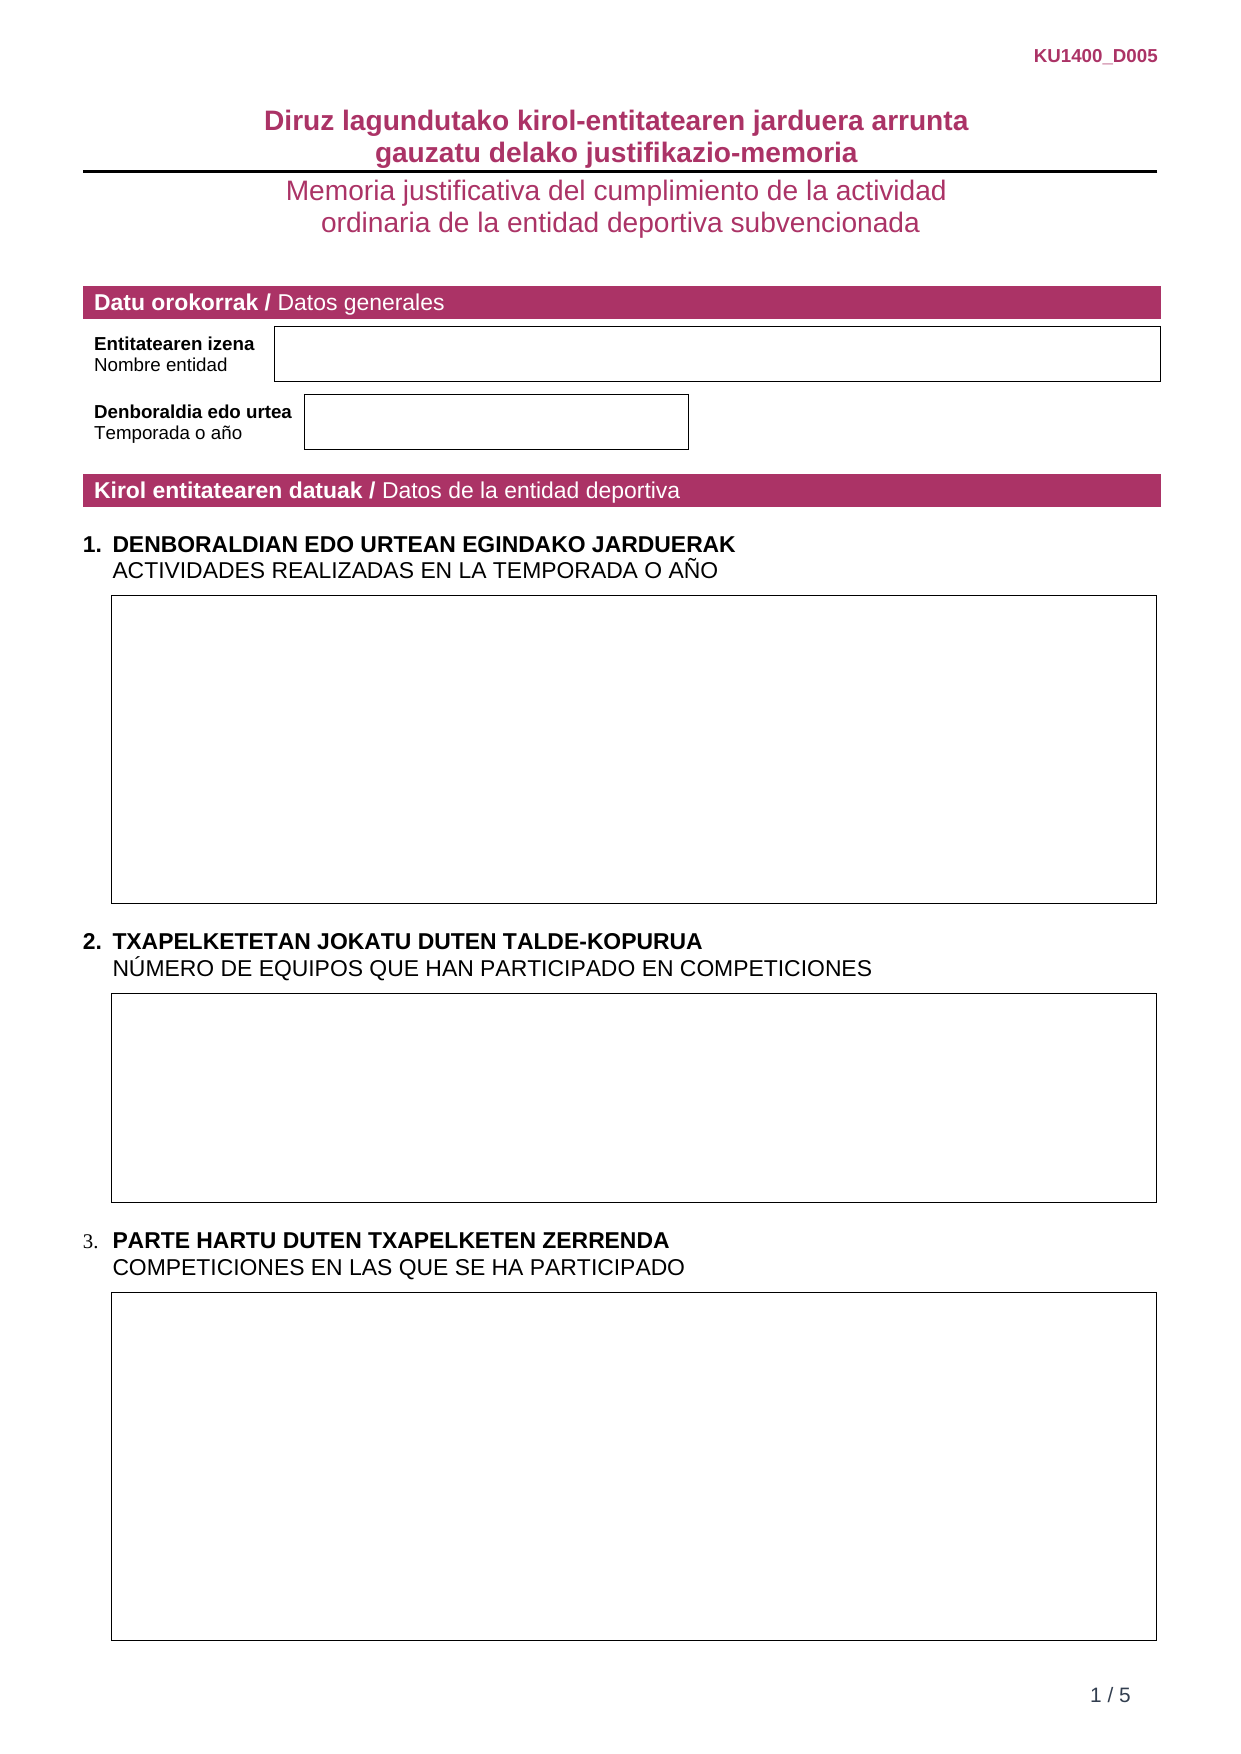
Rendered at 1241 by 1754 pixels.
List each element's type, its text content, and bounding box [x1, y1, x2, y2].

table_header Kirol entitatearen datuak / Datos de la entidad deportiva [83, 474, 1161, 507]
table_header Datu orokorrak / Datos generales [83, 286, 1161, 319]
text Diruz lagundutako kirol-entitatearen jarduera arrunta [83, 103, 1157, 136]
text Memoria justificativa del cumplimiento de la actividad [83, 173, 1157, 206]
table_header [112, 596, 1156, 903]
table_header [112, 1293, 1156, 1639]
text ordinaria de la entidad deportiva subvencionada [83, 206, 1157, 238]
list DENBORALDIAN EDO URTEAN EGINDAKO JARDUERAK [83, 531, 1157, 557]
text ACTIVIDADES REALIZADAS EN LA TEMPORADA O AÑO [112, 557, 1157, 583]
table_header Denboraldia edo urtea Temporada o año [83, 394, 304, 449]
table_header [305, 395, 688, 449]
table_header [275, 327, 1160, 381]
table_header [112, 994, 1156, 1202]
text NÚMERO DE EQUIPOS QUE HAN PARTICIPADO EN COMPETICIONES [112, 955, 1157, 981]
text gauzatu delako justifikazio-memoria [83, 136, 1157, 170]
table_header Entitatearen izena Nombre entidad [83, 326, 274, 381]
text COMPETICIONES EN LAS QUE SE HA PARTICIPADO [112, 1253, 1157, 1280]
list PARTE HARTU DUTEN TXAPELKETEN ZERRENDA [83, 1227, 1157, 1253]
list TXAPELKETETAN JOKATU DUTEN TALDE-KOPURUA [83, 928, 1157, 955]
